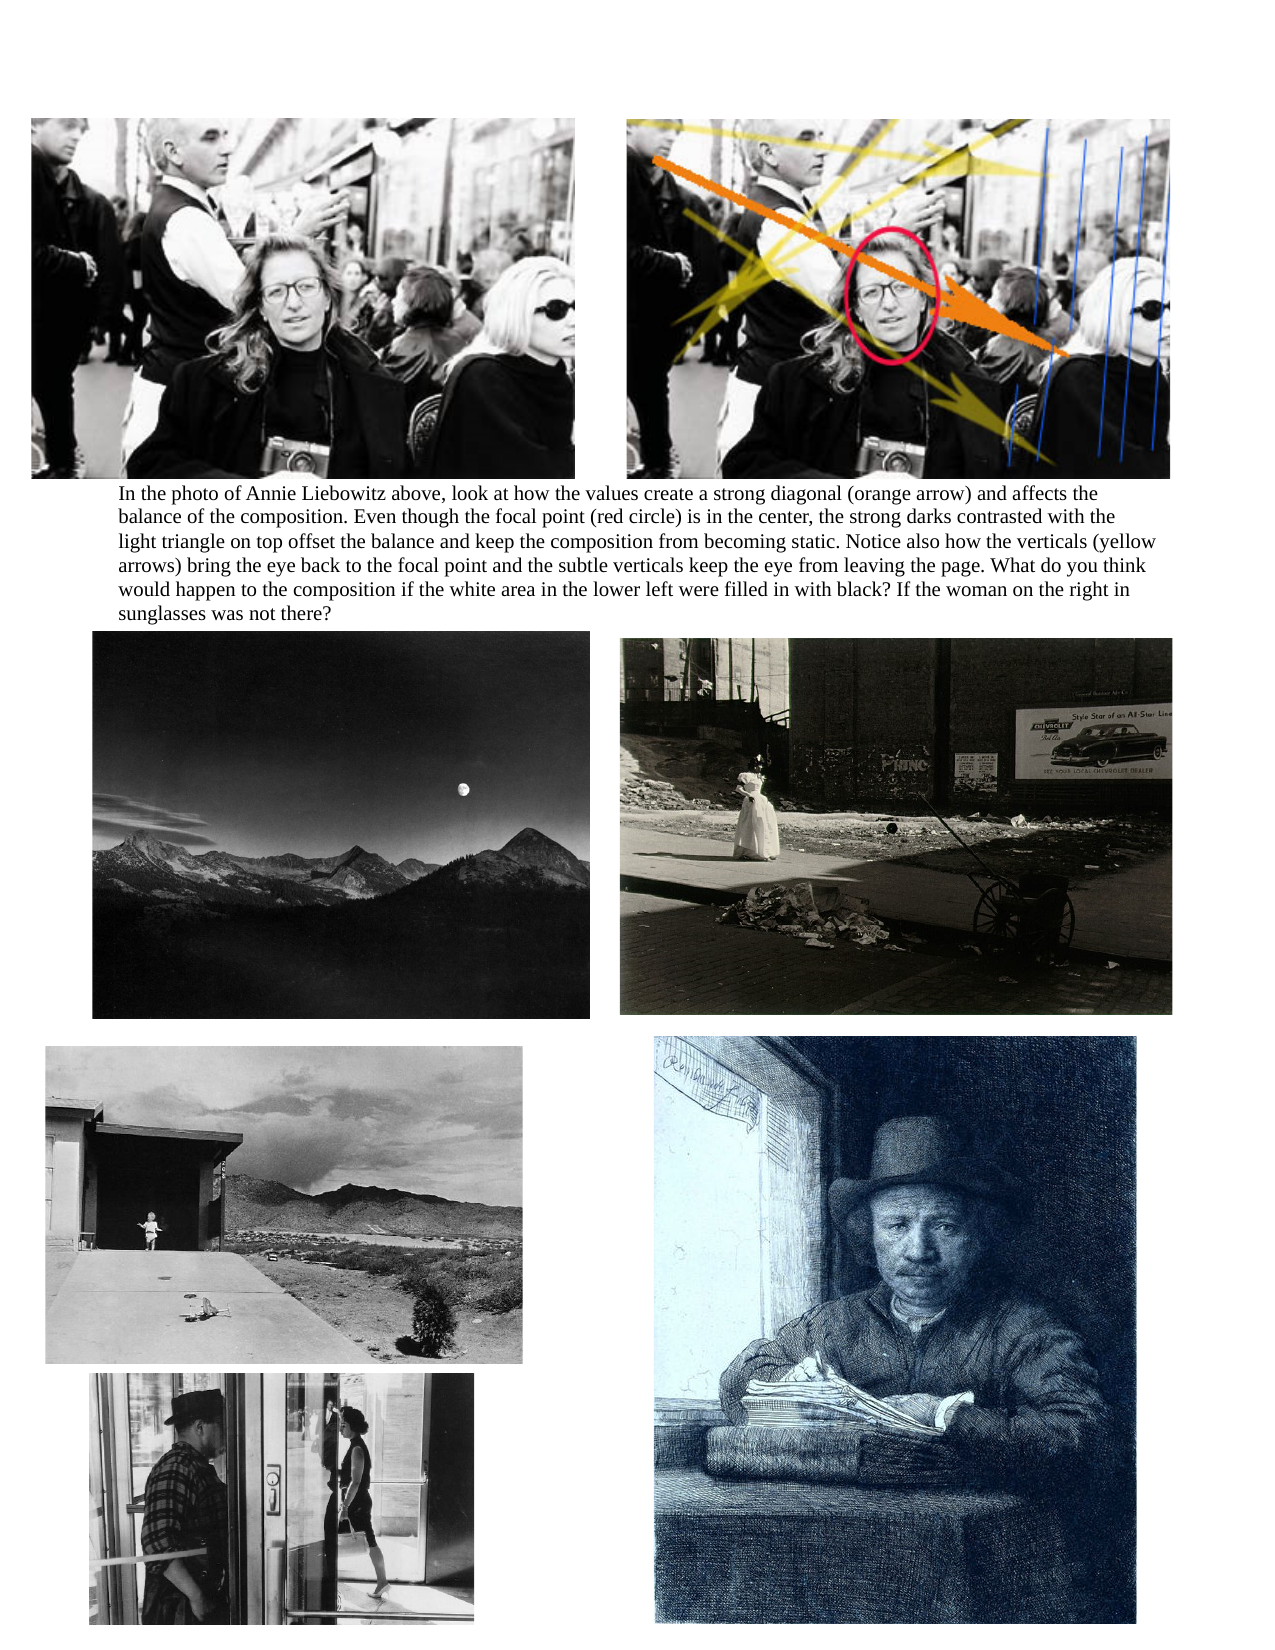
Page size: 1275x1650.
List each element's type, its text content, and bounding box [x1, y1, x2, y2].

picture [653, 1036, 1137, 1624]
picture [31, 118, 575, 479]
picture [45, 1046, 523, 1364]
picture [89, 1373, 475, 1625]
picture [92, 631, 590, 1019]
picture [619, 638, 1173, 1015]
text In the photo of Annie Liebowitz above, look at how the values create a strong diagonal (orange arrow) and affects the balance of the composition. Even though the focal point (red circle) is in the center, the strong darks contrasted with the light triangle on top offset the balance and keep the composition from becoming static. Notice also how the verticals (yellow arrows) bring the eye back to the focal point and the subtle verticals keep the eye from leaving the page. What do you think would happen to the composition if the white area in the lower left were filled in with black? If the woman on the right in sunglasses was not there? [118, 118, 1157, 625]
picture [626, 119, 1171, 479]
